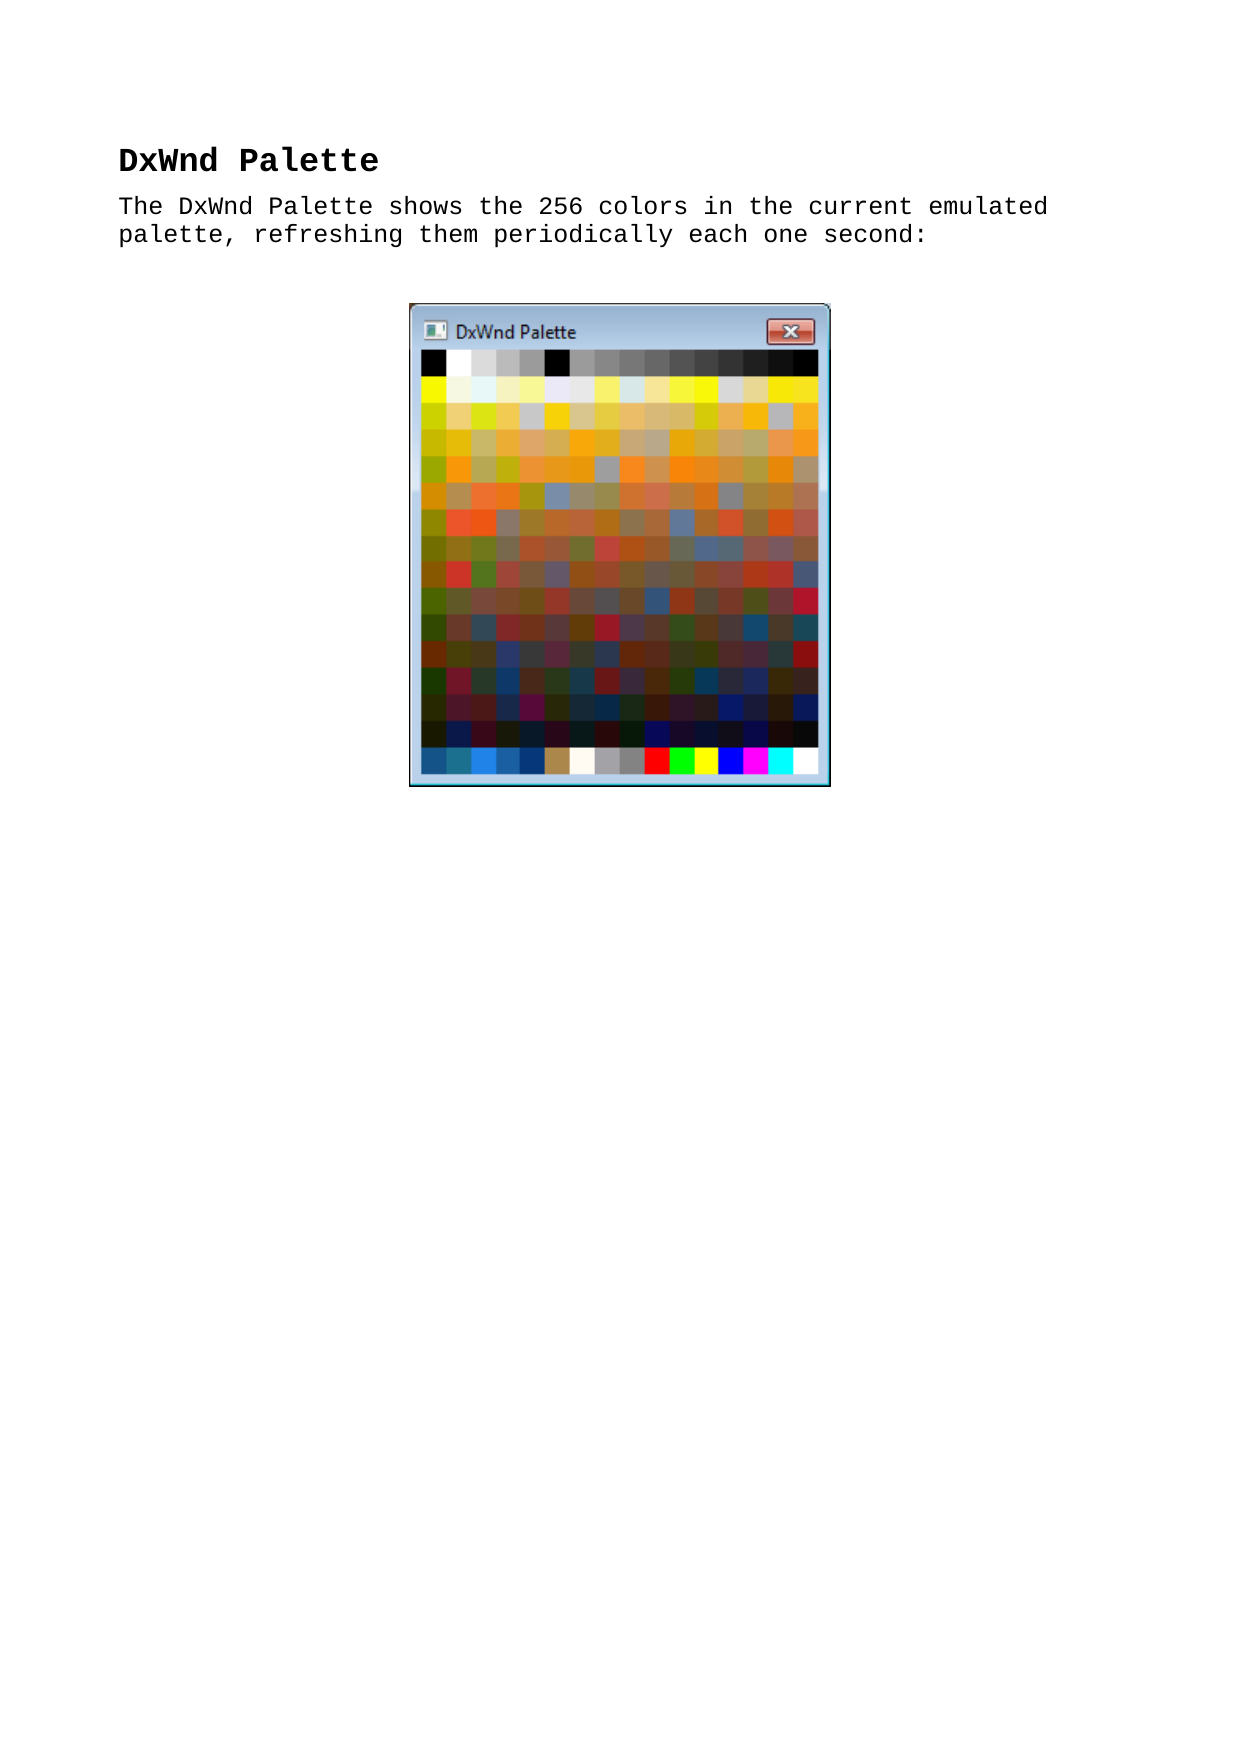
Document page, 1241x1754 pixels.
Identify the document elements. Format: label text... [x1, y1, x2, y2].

picture [409, 303, 831, 787]
subtitle DxWnd Palette [118, 143, 1122, 181]
text The DxWnd Palette shows the 256 colors in the current emulated palette, refreshing them periodically each one second: [118, 194, 1122, 250]
